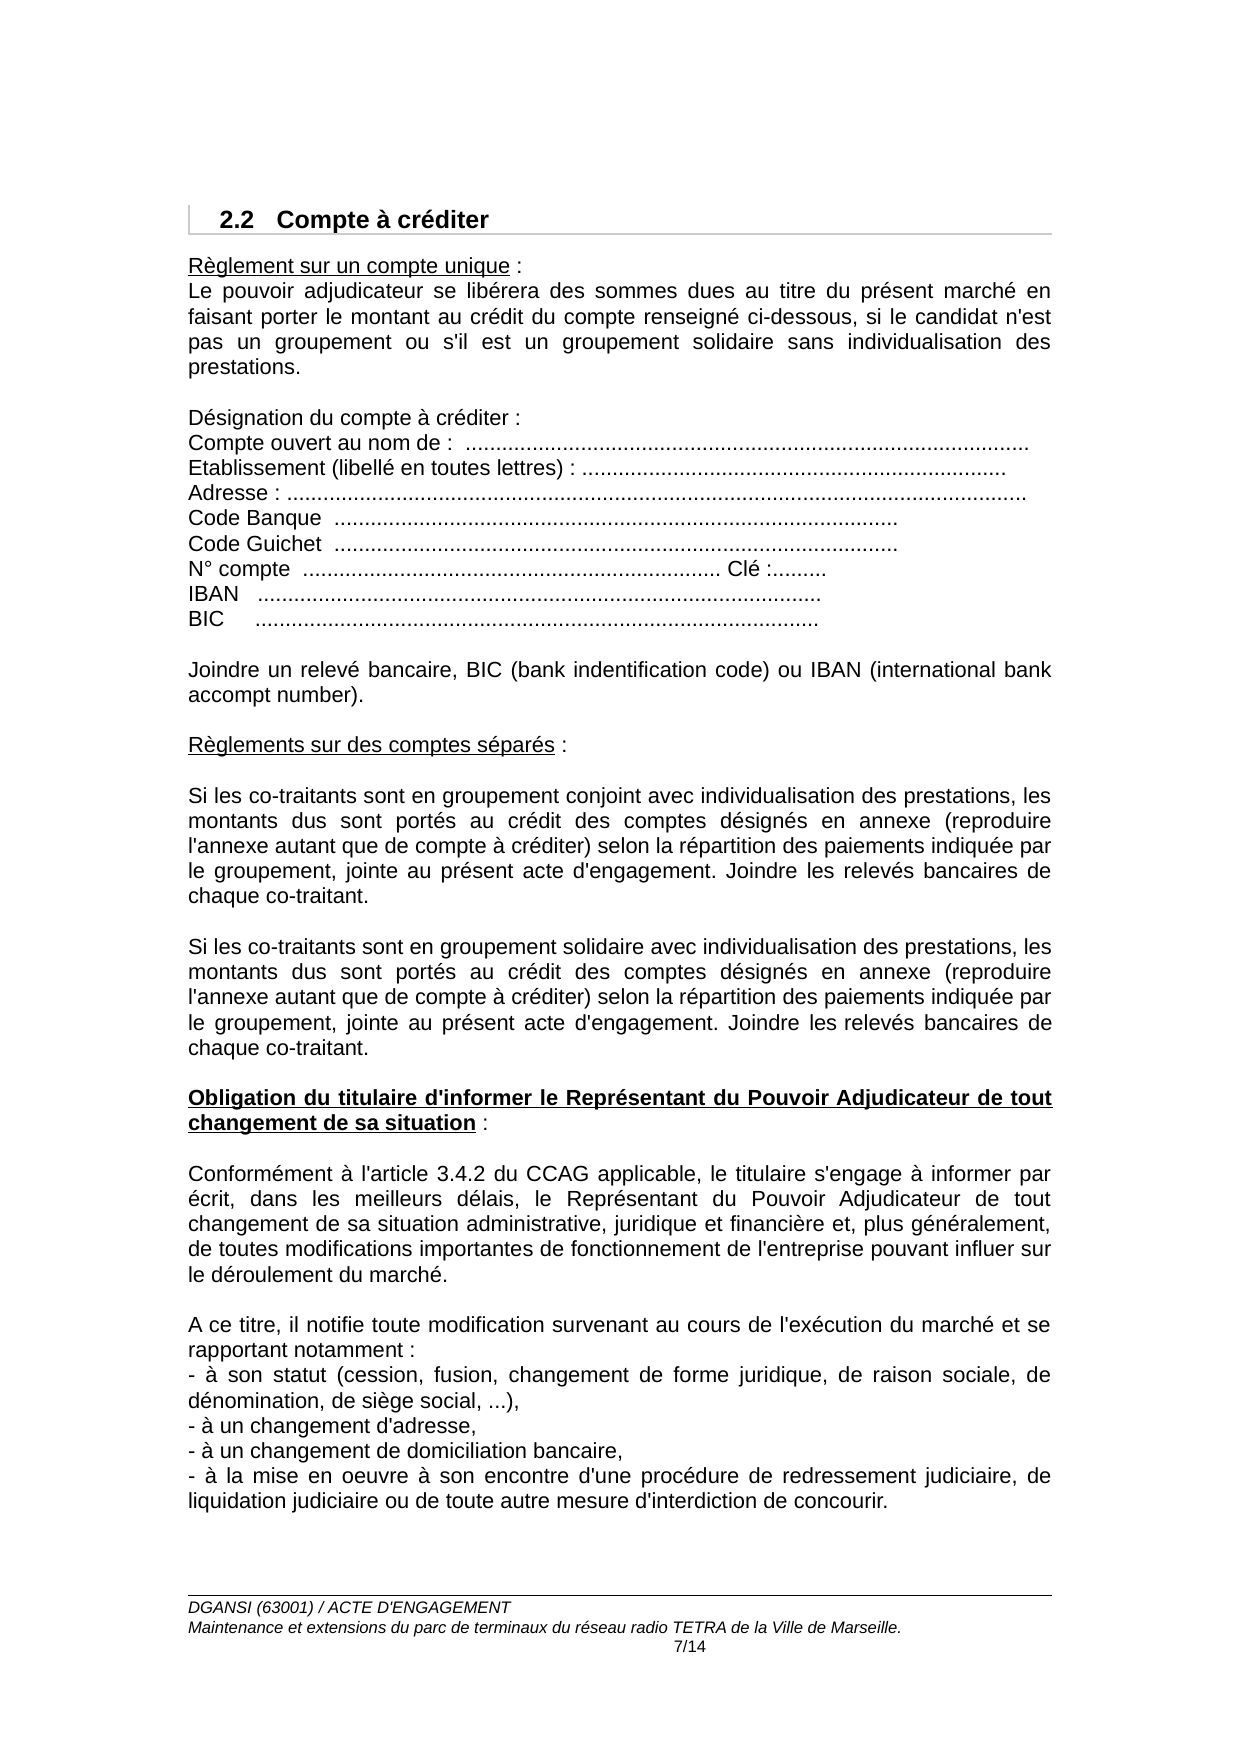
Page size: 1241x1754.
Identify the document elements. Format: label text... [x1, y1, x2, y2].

text Joindre un relevé bancaire, BIC (bank indentification code) ou IBAN (international bank accompt number). [188, 656, 1052, 707]
text changement de sa situation : [188, 1108, 1052, 1135]
text Le pouvoir adjudicateur se libérera des sommes dues au titre du présent marché en faisant porter le montant au crédit du compte renseigné ci-dessous, si le candidat n'est pas un groupement ou s'il est un groupement solidaire sans individualisation des prestations. [188, 278, 1052, 379]
text N° compte ..................................................................... Clé :......... [188, 556, 1052, 581]
text - à un changement de domiciliation bancaire, [188, 1438, 1052, 1463]
text Adresse : .......................................................................................................................... [188, 480, 1052, 505]
text Règlement sur un compte unique : [188, 253, 1052, 278]
subtitle Compte à créditer [188, 204, 1052, 233]
text Obligation du titulaire d'informer le Représentant du Pouvoir Adjudicateur de tout [188, 1085, 1052, 1107]
text - à la mise en oeuvre à son encontre d'une procédure de redressement judiciaire, de liquidation judiciaire ou de toute autre mesure d'interdiction de concourir. [188, 1463, 1052, 1513]
text Code Banque ............................................................................................. [188, 505, 1052, 530]
text - à un changement d'adresse, [188, 1413, 1052, 1438]
text Règlements sur des comptes séparés : [188, 732, 1052, 757]
text Si les co-traitants sont en groupement conjoint avec individualisation des prestations, les montants dus sont portés au crédit des comptes désignés en annexe (reproduire l'annexe autant que de compte à créditer) selon la répartition des paiements indiquée par le groupement, jointe au présent acte d'engagement. Joindre les relevés bancaires de chaque co-traitant. [188, 782, 1052, 908]
text Compte ouvert au nom de : ............................................................................................. [188, 429, 1052, 455]
text Désignation du compte à créditer : [188, 404, 1052, 429]
text BIC ............................................................................................. [188, 606, 1052, 631]
text Conformément à l'article 3.4.2 du CCAG applicable, le titulaire s'engage à informer par écrit, dans les meilleurs délais, le Représentant du Pouvoir Adjudicateur de tout changement de sa situation administrative, juridique et financière et, plus généralement, de toutes modifications importantes de fonctionnement de l'entreprise pouvant influer sur le déroulement du marché. [188, 1161, 1052, 1287]
text Etablissement (libellé en toutes lettres) : ...................................................................... [188, 455, 1052, 480]
text Code Guichet ............................................................................................. [188, 530, 1052, 556]
text Si les co-traitants sont en groupement solidaire avec individualisation des prestations, les montants dus sont portés au crédit des comptes désignés en annexe (reproduire l'annexe autant que de compte à créditer) selon la répartition des paiements indiquée par le groupement, jointe au présent acte d'engagement. Joindre les relevés bancaires de chaque co-traitant. [188, 934, 1052, 1060]
text - à son statut (cession, fusion, changement de forme juridique, de raison sociale, de dénomination, de siège social, ...), [188, 1362, 1052, 1413]
text A ce titre, il notifie toute modification survenant au cours de l'exécution du marché et se rapportant notamment : [188, 1312, 1052, 1362]
text IBAN ............................................................................................. [188, 581, 1052, 606]
